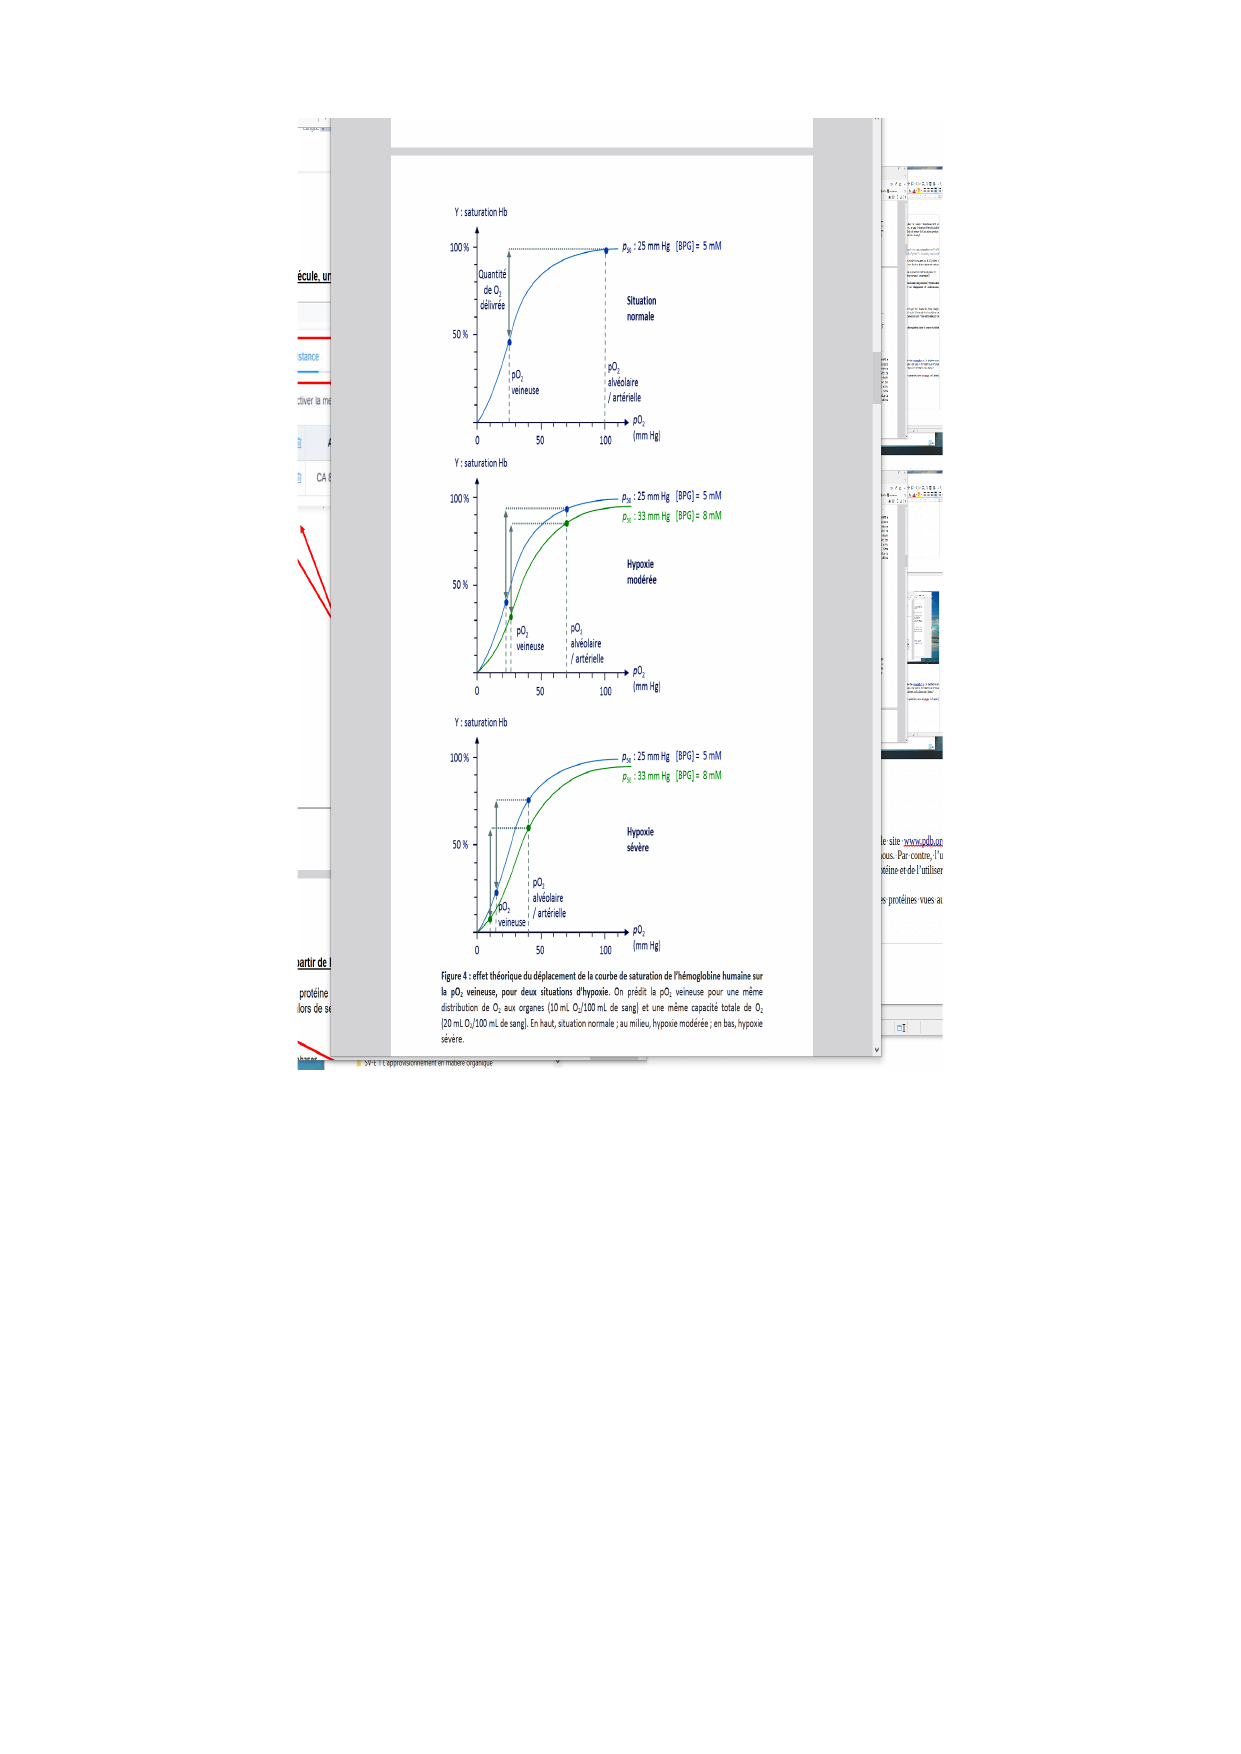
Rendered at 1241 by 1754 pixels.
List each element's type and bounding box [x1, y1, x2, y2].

picture [434, 118, 685, 1070]
